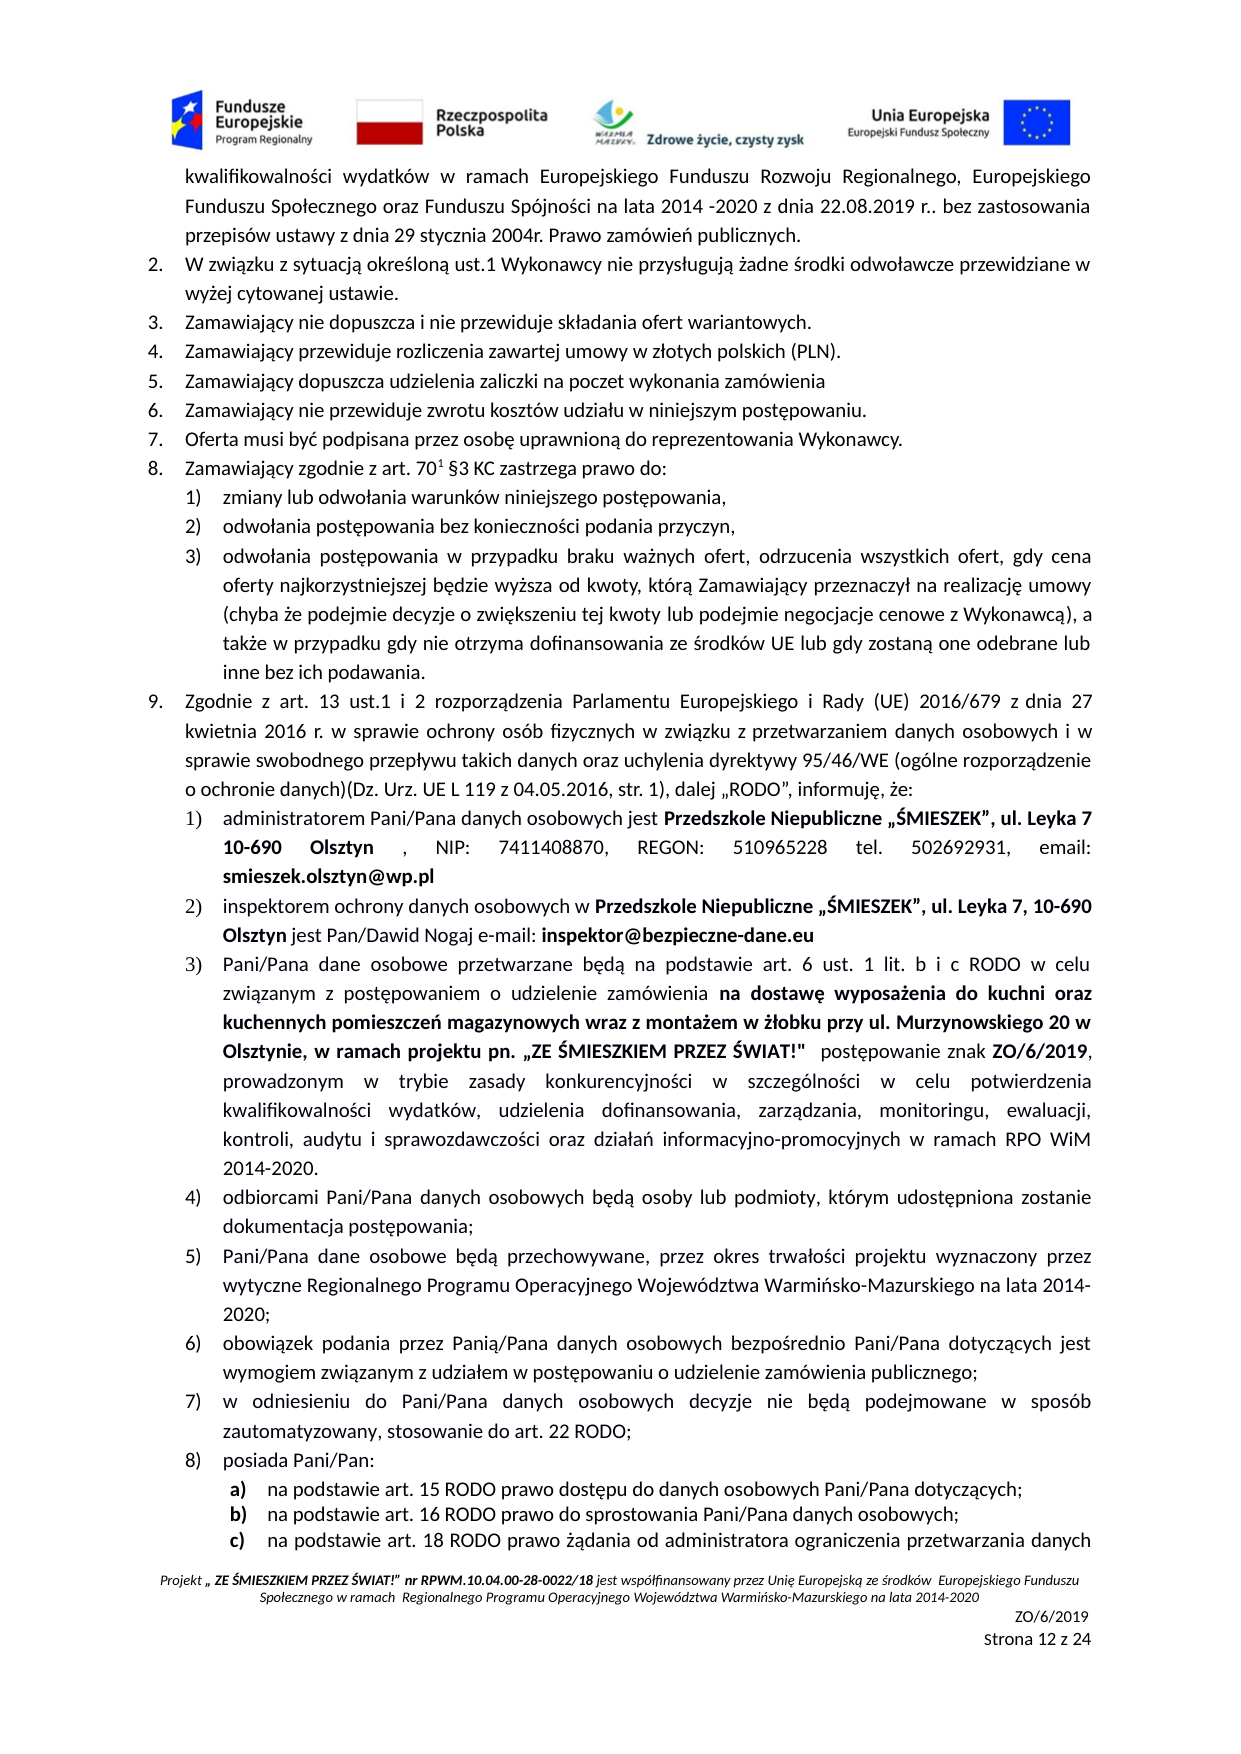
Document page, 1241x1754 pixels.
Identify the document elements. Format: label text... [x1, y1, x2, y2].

list Zamawiający zgodnie z art. 701 §3 KC zastrzega prawo do: [148, 455, 1093, 481]
list Pani/Pana dane osobowe przetwarzane będą na podstawie art. 6 ust. 1 lit. b i c RODO w celu związanym z postępowaniem o udzielenie zamówienia na dostawę wyposażenia do kuchni oraz kuchennych pomieszczeń magazynowych wraz z montażem w żłobku przy ul. Murzynowskiego 20 w Olsztynie, w ramach projektu pn. „ZE ŚMIESZKIEM PRZEZ ŚWIAT!" postępowanie znak ZO/6/2019, prowadzonym w trybie zasady konkurencyjności w szczególności w celu potwierdzenia kwalifikowalności wydatków, udzielenia dofinansowania, zarządzania, monitoringu, ewaluacji, kontroli, audytu i sprawozdawczości oraz działań informacyjno-promocyjnych w ramach RPO WiM 2014-2020. [185, 951, 1093, 1181]
list Zamawiający nie dopuszcza i nie przewiduje składania ofert wariantowych. [148, 309, 1093, 335]
list Pani/Pana dane osobowe będą przechowywane, przez okres trwałości projektu wyznaczony przez wytyczne Regionalnego Programu Operacyjnego Województwa Warmińsko-Mazurskiego na lata 2014-2020; [185, 1243, 1093, 1327]
list W związku z sytuacją określoną ust.1 Wykonawcy nie przysługują żadne środki odwoławcze przewidziane w wyżej cytowanej ustawie. [148, 251, 1093, 306]
list Zamawiający nie przewiduje zwrotu kosztów udziału w niniejszym postępowaniu. [148, 397, 1093, 422]
list Zamawiający przewiduje rozliczenia zawartej umowy w złotych polskich (PLN). [148, 339, 1093, 364]
picture [147, 73, 1092, 164]
list posiada Pani/Pan: [185, 1447, 1093, 1472]
list odbiorcami Pani/Pana danych osobowych będą osoby lub podmioty, którym udostępniona zostanie dokumentacja postępowania; [185, 1184, 1093, 1239]
list obowiązek podania przez Panią/Pana danych osobowych bezpośrednio Pani/Pana dotyczących jest wymogiem związanym z udziałem w postępowaniu o udzielenie zamówienia publicznego; [185, 1330, 1093, 1385]
list odwołania postępowania bez konieczności podania przyczyn, [185, 514, 1093, 539]
list w odniesieniu do Pani/Pana danych osobowych decyzje nie będą podejmowane w sposób zautomatyzowany, stosowanie do art. 22 RODO; [185, 1389, 1093, 1443]
list Zamawiający dopuszcza udzielenia zaliczki na poczet wykonania zamówienia [148, 368, 1093, 393]
list odwołania postępowania w przypadku braku ważnych ofert, odrzucenia wszystkich ofert, gdy cena oferty najkorzystniejszej będzie wyższa od kwoty, którą Zamawiający przeznaczył na realizację umowy (chyba że podejmie decyzje o zwiększeniu tej kwoty lub podejmie negocjacje cenowe z Wykonawcą), a także w przypadku gdy nie otrzyma dofinansowania ze środków UE lub gdy zostaną one odebrane lub inne bez ich podawania. [185, 543, 1093, 685]
list Zgodnie z art. 13 ust.1 i 2 rozporządzenia Parlamentu Europejskiego i Rady (UE) 2016/679 z dnia 27 kwietnia 2016 r. w sprawie ochrony osób fizycznych w związku z przetwarzaniem danych osobowych i w sprawie swobodnego przepływu takich danych oraz uchylenia dyrektywy 95/46/WE (ogólne rozporządzenie o ochronie danych)(Dz. Urz. UE L 119 z 04.05.2016, str. 1), dalej „RODO”, informuję, że: [148, 689, 1093, 802]
list administratorem Pani/Pana danych osobowych jest Przedszkole Niepubliczne „ŚMIESZEK”, ul. Leyka 7 10-690 Olsztyn , NIP: 7411408870, REGON: 510965228 tel. 502692931, email: smieszek.olsztyn@wp.pl [185, 805, 1093, 889]
list na podstawie art. 16 RODO prawo do sprostowania Pani/Pana danych osobowych; [229, 1502, 1093, 1527]
list inspektorem ochrony danych osobowych w Przedszkole Niepubliczne „ŚMIESZEK”, ul. Leyka 7, 10-690 Olsztyn jest Pan/Dawid Nogaj e-mail: inspektor@bezpieczne-dane.eu [185, 893, 1093, 947]
list kwalifikowalności wydatków w ramach Europejskiego Funduszu Rozwoju Regionalnego, Europejskiego Funduszu Społecznego oraz Funduszu Spójności na lata 2014 -2020 z dnia 22.08.2019 r.. bez zastosowania przepisów ustawy z dnia 29 stycznia 2004r. Prawo zamówień publicznych. [148, 164, 1093, 247]
list na podstawie art. 18 RODO prawo żądania od administratora ograniczenia przetwarzania danych [229, 1527, 1093, 1552]
list na podstawie art. 15 RODO prawo dostępu do danych osobowych Pani/Pana dotyczących; [229, 1476, 1093, 1502]
list zmiany lub odwołania warunków niniejszego postępowania, [185, 484, 1093, 510]
list Oferta musi być podpisana przez osobę uprawnioną do reprezentowania Wykonawcy. [148, 426, 1093, 452]
